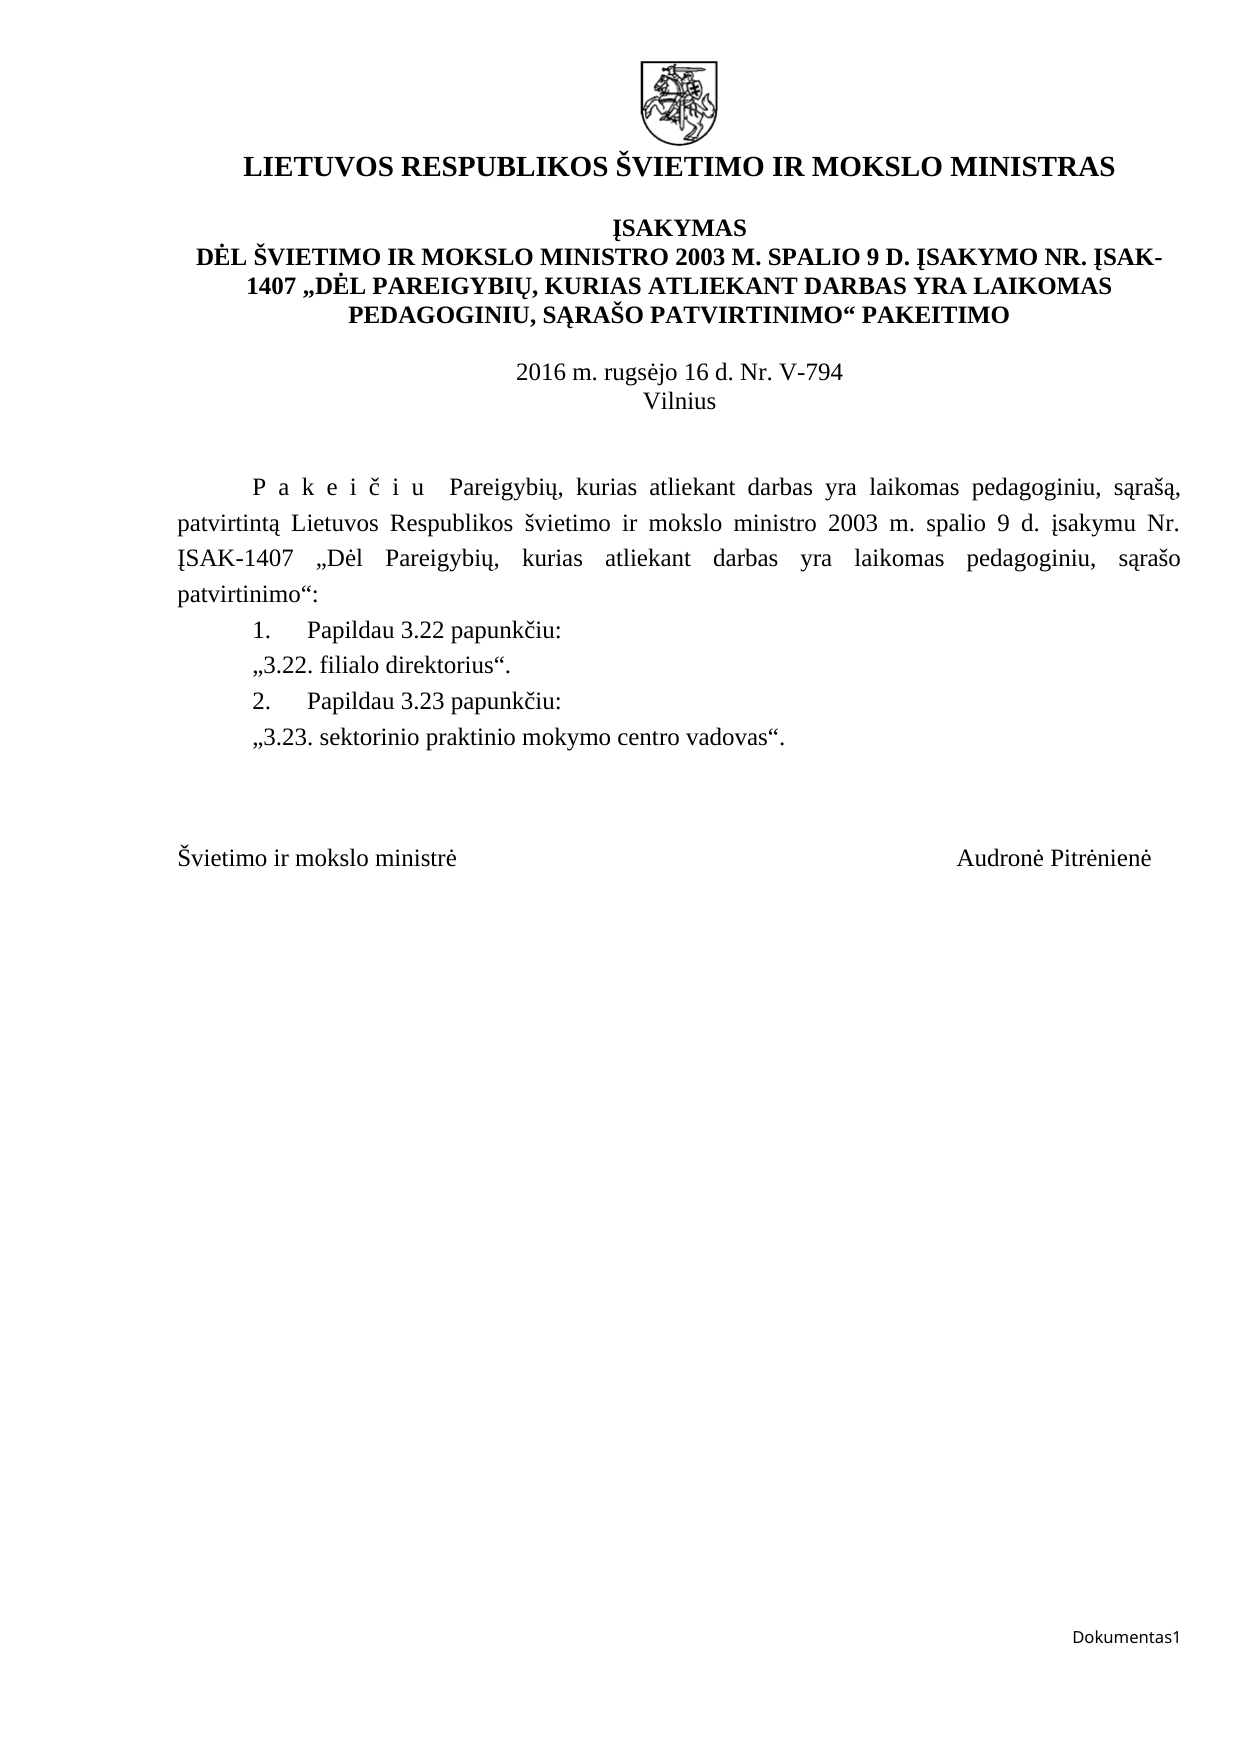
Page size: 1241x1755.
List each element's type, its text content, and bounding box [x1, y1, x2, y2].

text ĮSAKYMAS [177, 213, 1182, 242]
text DĖL ŠVIETIMO IR MOKSLO MINISTRO 2003 M. SPALIO 9 D. ĮSAKYMO NR. ĮSAK-1407 „DĖL PAREIGYBIŲ, KURIAS ATLIEKANT DARBAS YRA LAIKOMAS PEDAGOGINIU, SĄRAŠO PATVIRTINIMO“ PAKEITIMO [177, 242, 1182, 328]
text 2. Papildau 3.23 papunkčiu: [177, 686, 1182, 715]
text 1. Papildau 3.22 papunkčiu: [177, 615, 1182, 643]
text P a k e i č i u pareigybių, kurias atliekant darbas yra laikomas pedagoginiu, sąrašą, patvirtintą Lietuvos Respublikos švietimo ir mokslo ministro 2003 m. spalio 9 d. įsakymu Nr. ĮSAK-1407 „Dėl pareigybių, kurias atliekant darbas yra laikomas pedagoginiu, sąrašo patvirtinimo“: [177, 472, 1182, 608]
text „3.23. sektorinio praktinio mokymo centro vadovas“. [177, 722, 1182, 750]
text 2016 m. rugsėjo 16 d. Nr. V-794 [177, 357, 1182, 386]
text Vilnius [177, 386, 1182, 415]
text „3.22. filialo direktorius“. [177, 650, 1182, 679]
text Švietimo ir mokslo ministrė Audronė Pitrėnienė [177, 843, 1182, 872]
text LIETUVOS RESPUBLIKOS ŠVIETIMO IR MOKSLO MINISTRAS [177, 149, 1182, 182]
